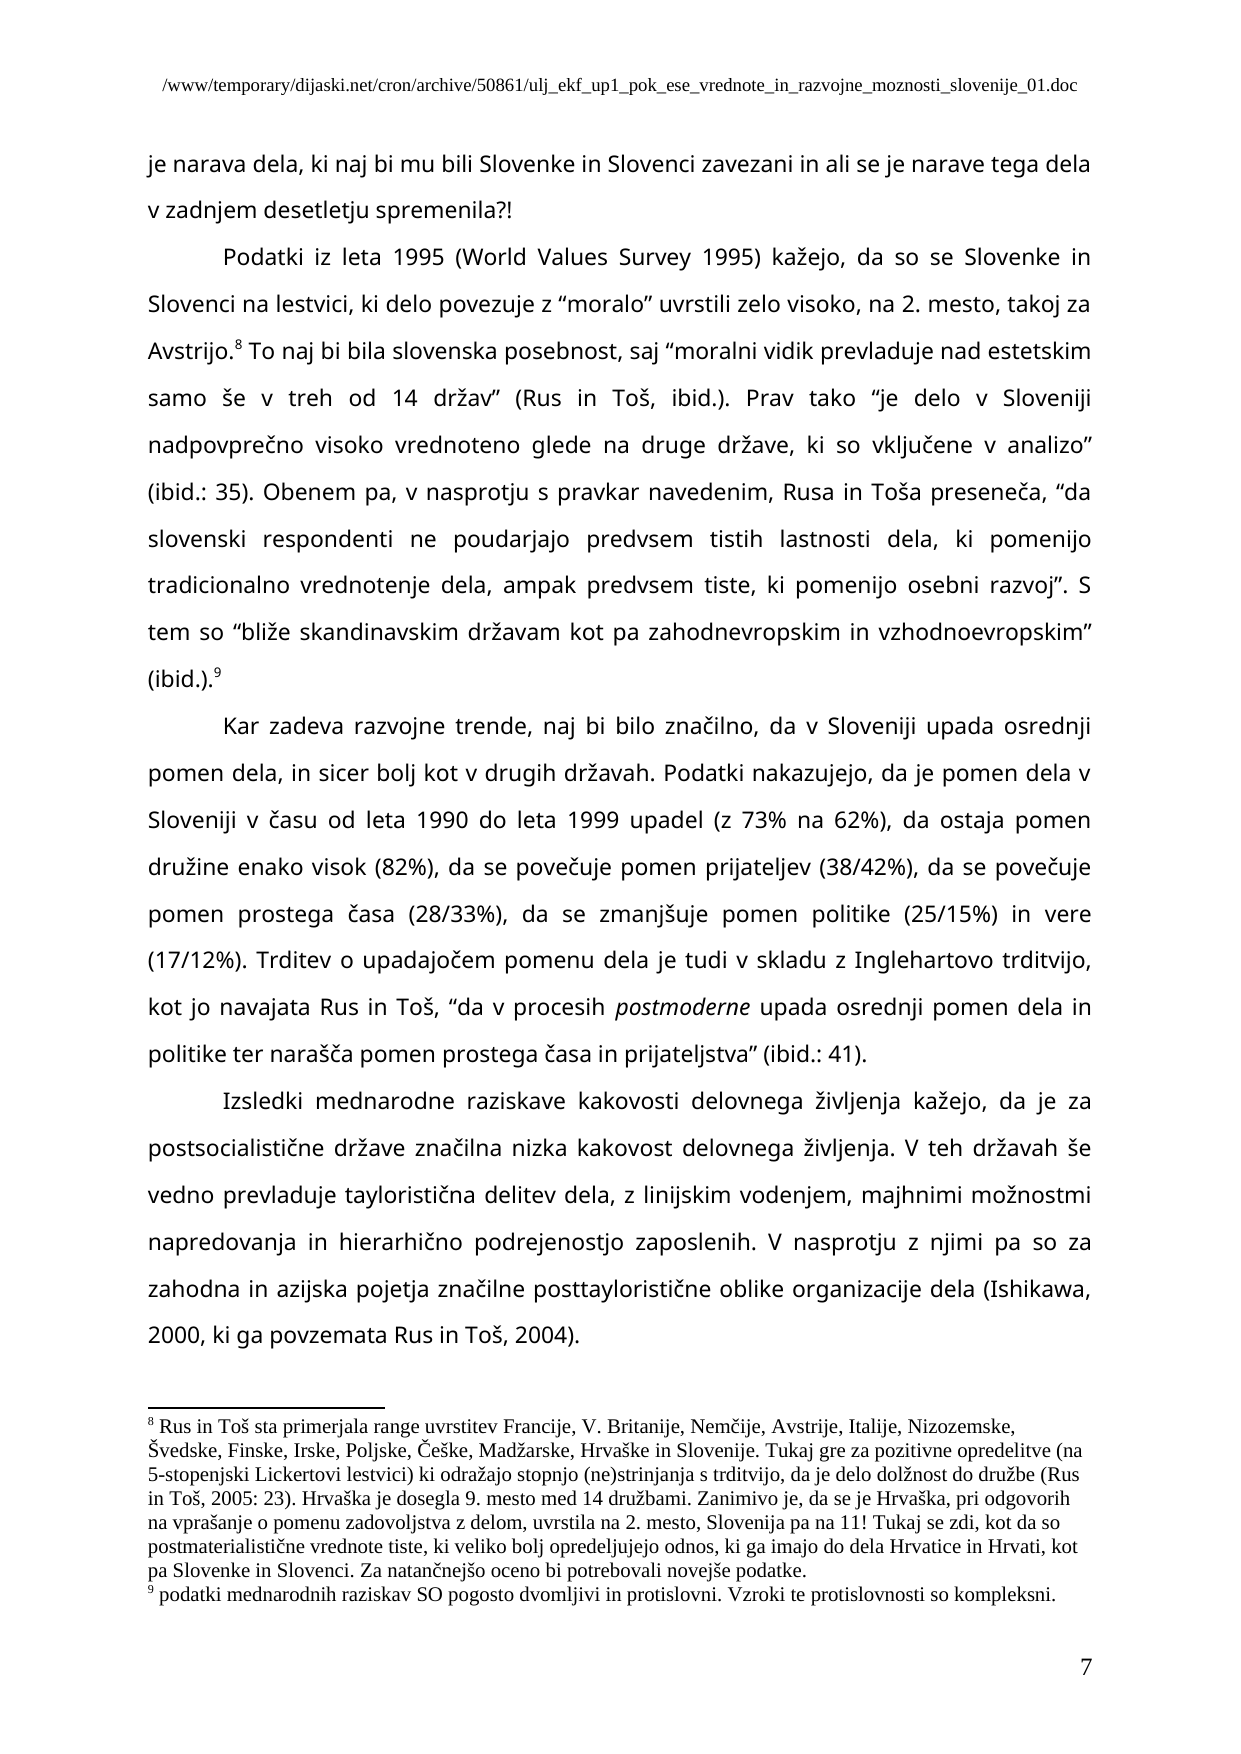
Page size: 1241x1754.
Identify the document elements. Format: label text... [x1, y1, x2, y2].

text Izsledki mednarodne raziskave kakovosti delovnega življenja kažejo, da je za postsocialistične države značilna nizka kakovost delovnega življenja. V teh državah še vedno prevladuje tayloristična delitev dela, z linijskim vodenjem, majhnimi možnostmi napredovanja in hierarhično podrejenostjo zaposlenih. V nasprotju z njimi pa so za zahodna in azijska pojetja značilne posttayloristične oblike organizacije dela (Ishikawa, 2000, ki ga povzemata Rus in Toš, 2004). [148, 1085, 1093, 1351]
text Podatki iz leta 1995 (World Values Survey 1995) kažejo, da so se Slovenke in Slovenci na lestvici, ki delo povezuje z “moralo” uvrstili zelo visoko, na 2. mesto, takoj za Avstrijo. To naj bi bila slovenska posebnost, saj “moralni vidik prevladuje nad estetskim samo še v treh od 14 držav” (Rus in Toš, ibid.). Prav tako “je delo v Sloveniji nadpovprečno visoko vrednoteno glede na druge države, ki so vključene v analizo” (ibid.: 35). Obenem pa, v nasprotju s pravkar navedenim, Rusa in Toša preseneča, “da slovenski respondenti ne poudarjajo predvsem tistih lastnosti dela, ki pomenijo tradicionalno vrednotenje dela, ampak predvsem tiste, ki pomenijo osebni razvoj”. S tem so “bliže skandinavskim državam kot pa zahodnevropskim in vzhodnoevropskim” (ibid.). [148, 241, 1093, 694]
text Rus in Toš sta primerjala range uvrstitev Francije, V. Britanije, Nemčije, Avstrije, Italije, Nizozemske, Švedske, Finske, Irske, Poljske, Češke, Madžarske, Hrvaške in Slovenije. Tukaj gre za pozitivne opredelitve (na 5-stopenjski Lickertovi lestvici) ki odražajo stopnjo (ne)strinjanja s trditvijo, da je delo dolžnost do družbe (Rus in Toš, 2005: 23). Hrvaška je dosegla 9. mesto med 14 družbami. Zanimivo je, da se je Hrvaška, pri odgovorih na vprašanje o pomenu zadovoljstva z delom, uvrstila na 2. mesto, Slovenija pa na 11! Tukaj se zdi, kot da so postmaterialistične vrednote tiste, ki veliko bolj opredeljujejo odnos, ki ga imajo do dela Hrvatice in Hrvati, kot pa Slovenke in Slovenci. Za natančnejšo oceno bi potrebovali novejše podatke. [148, 1414, 1093, 1582]
text Kar zadeva razvojne trende, naj bi bilo značilno, da v Sloveniji upada osrednji pomen dela, in sicer bolj kot v drugih državah. Podatki nakazujejo, da je pomen dela v Sloveniji v času od leta 1990 do leta 1999 upadel (z 73% na 62%), da ostaja pomen družine enako visok (82%), da se povečuje pomen prijateljev (38/42%), da se povečuje pomen prostega časa (28/33%), da se zmanjšuje pomen politike (25/15%) in vere (17/12%). Trditev o upadajočem pomenu dela je tudi v skladu z Inglehartovo trditvijo, kot jo navajata Rus in Toš, “da v procesih postmoderne upada osrednji pomen dela in politike ter narašča pomen prostega časa in prijateljstva” (ibid.: 41). [148, 710, 1093, 1069]
text Zadovoljstvo z delom je tesno povezano z ravnijo kakovosti življenja; “zadovoljstvo z delom je najmočnejši prediktor kakovosti življenja« (ibid.: 30). Na splošnejši ravni nam pregled podatkov raziskav Slovensko javno mnenje, ki so bile izvedene med leti 1992 in 1999 pokaže na precejšen porast vrednosti kazalcev kakovosti življenja v Sloveniji. Tako je leta 1992 55% anketirancev navajalo, da so zelo ali precej srečni (gre za seštevek vrednosti od 7 do 10, merjen na lestvici od 1 do 10), leta 1999 pa 76%. Da so zadovoljni z življenjem jih je leta 1992 navedlo 26%, leta 1999 pa 67%. Da so samostojni oz. da nadzirajo svoja življenja jih je leta 1992 navedlo 41%, leta 1999 pa 63%. Na osnovi navedenega je mogoče sklepati, da stopnja zadovoljstva z življenjem v Sloveniji narašča, potemtakem pa narašča tudi stopnja zadovoljstva z delom. In kakšna je narava dela, ki naj bi mu bili Slovenke in Slovenci zavezani in ali se je narave tega dela v zadnjem desetletju spremenila?! [148, 148, 1093, 226]
text podatki mednarodnih raziskav SO pogosto dvomljivi in protislovni. Vzroki te protislovnosti so kompleksni. [148, 1582, 1093, 1606]
